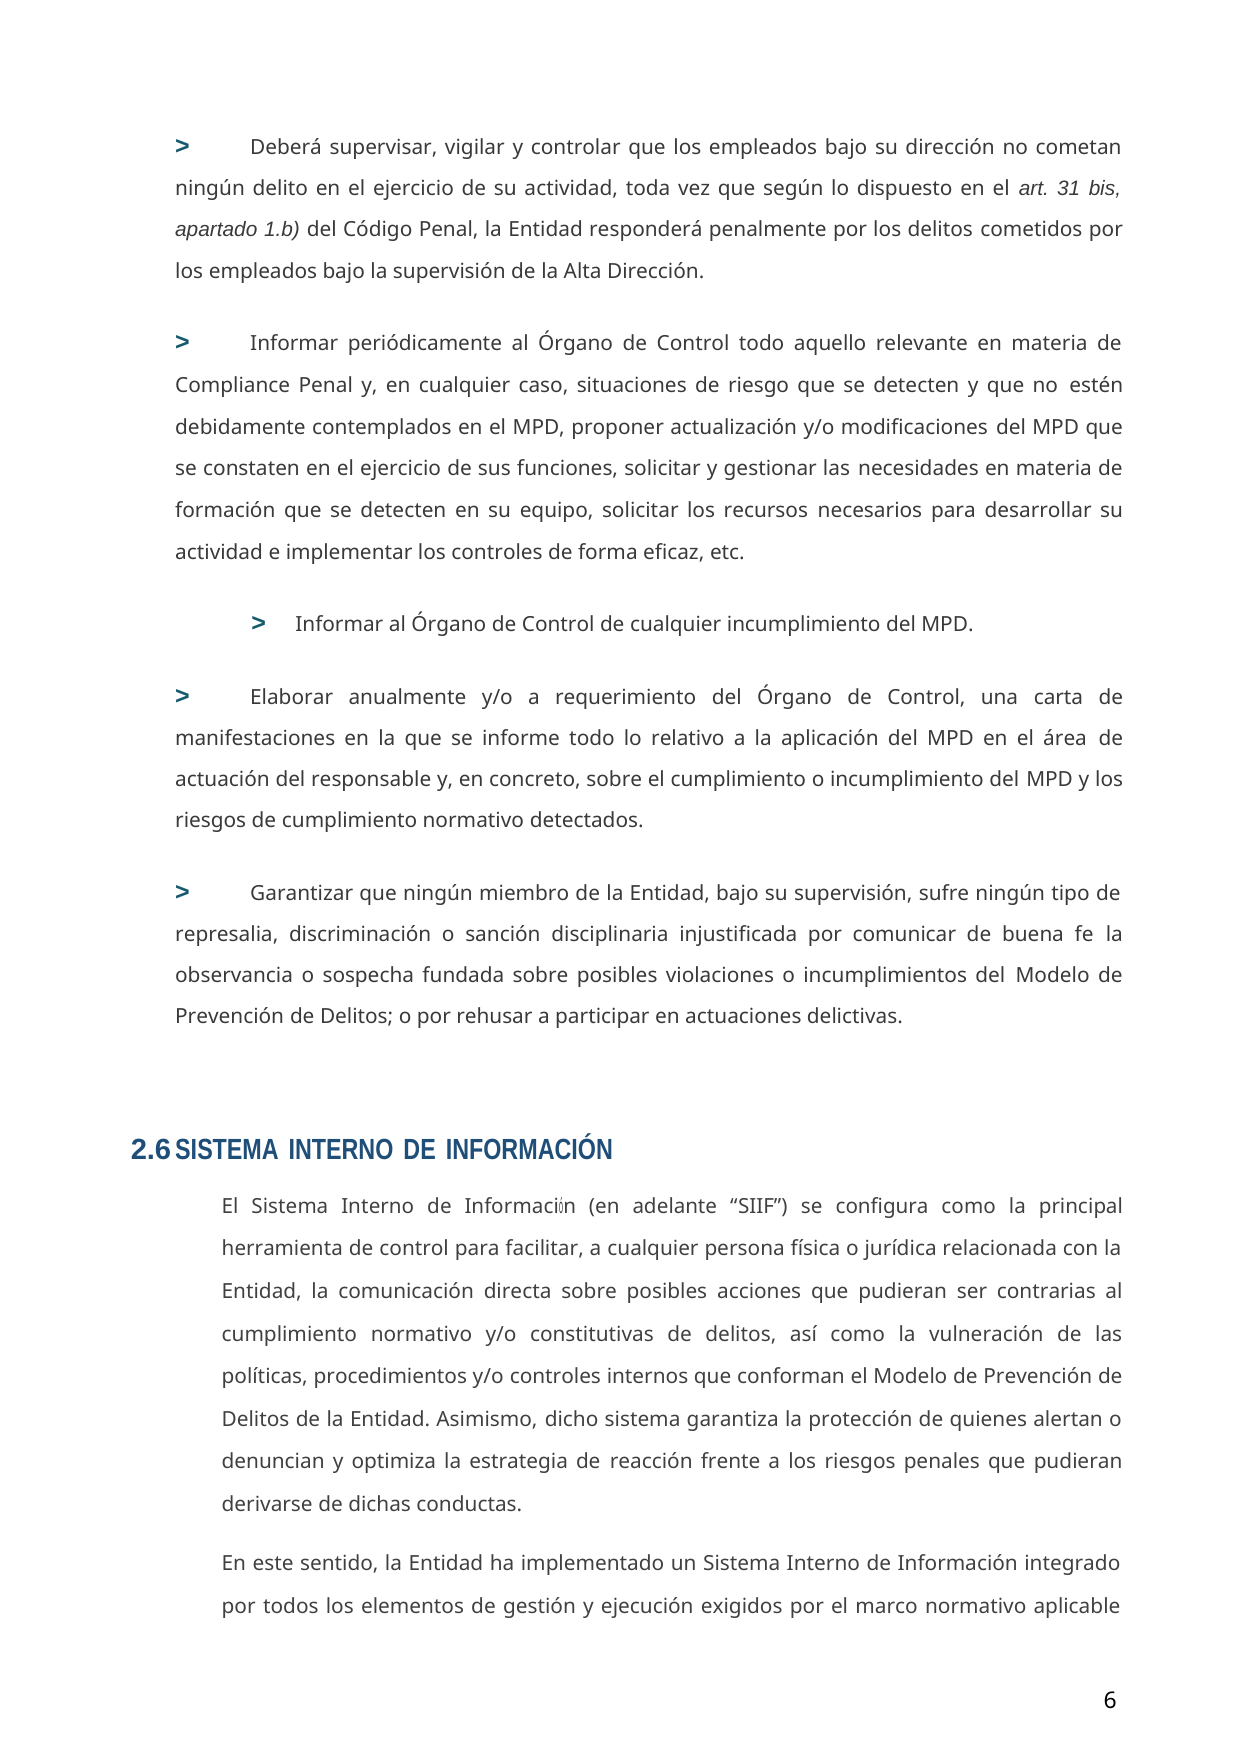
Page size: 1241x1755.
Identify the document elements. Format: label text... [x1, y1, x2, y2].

list Elaborar anualmente y/o a requerimiento del Órgano de Control, una carta de manifestaciones en la que se informe todo lo relativo a la aplicación del MPD en el área de actuación del responsable y, en concreto, sobre el cumplimiento o incumplimiento del MPD y los riesgos de cumplimiento normativo detectados. [175, 681, 1123, 834]
list Deberá supervisar, vigilar y controlar que los empleados bajo su dirección no cometan ningún delito en el ejercicio de su actividad, toda vez que según lo dispuesto en el art. 31 bis, apartado 1.b) del Código Penal, la Entidad responderá penalmente por los delitos cometidos por los empleados bajo la supervisión de la Alta Dirección. [175, 131, 1123, 284]
text El Sistema Interno de Información (en adelante “SIIF”) se configura como la principal herramienta de control para facilitar, a cualquier persona física o jurídica relacionada con la Entidad, la comunicación directa sobre posibles acciones que pudieran ser contrarias al cumplimiento normativo y/o constitutivas de delitos, así como la vulneración de las políticas, procedimientos y/o controles internos que conforman el Modelo de Prevención de Delitos de la Entidad. Asimismo, dicho sistema garantiza la protección de quienes alertan o denuncian y optimiza la estrategia de reacción frente a los riesgos penales que pudieran derivarse de dichas conductas. [221, 1191, 1123, 1517]
text En este sentido, la Entidad ha implementado un Sistema Interno de Información integrado por todos los elementos de gestión y ejecución exigidos por el marco normativo aplicable [221, 1548, 1122, 1619]
list Informar periódicamente al Órgano de Control todo aquello relevante en materia de Compliance Penal y, en cualquier caso, situaciones de riesgo que se detecten y que no estén debidamente contemplados en el MPD, proponer actualización y/o modificaciones del MPD que se constaten en el ejercicio de sus funciones, solicitar y gestionar las necesidades en materia de formación que se detecten en su equipo, solicitar los recursos necesarios para desarrollar su actividad e implementar los controles de forma eficaz, etc. [175, 327, 1123, 566]
list Informar al Órgano de Control de cualquier incumplimiento del MPD. [251, 608, 1136, 638]
list Garantizar que ningún miembro de la Entidad, bajo su supervisión, sufre ningún tipo de represalia, discriminación o sanción disciplinaria injustificada por comunicar de buena fe la observancia o sospecha fundada sobre posibles violaciones o incumplimientos del Modelo de Prevención de Delitos; o por rehusar a participar en actuaciones delictivas. [175, 877, 1123, 1029]
list SISTEMA INTERNO DE INFORMACIÓN [131, 1132, 1136, 1166]
